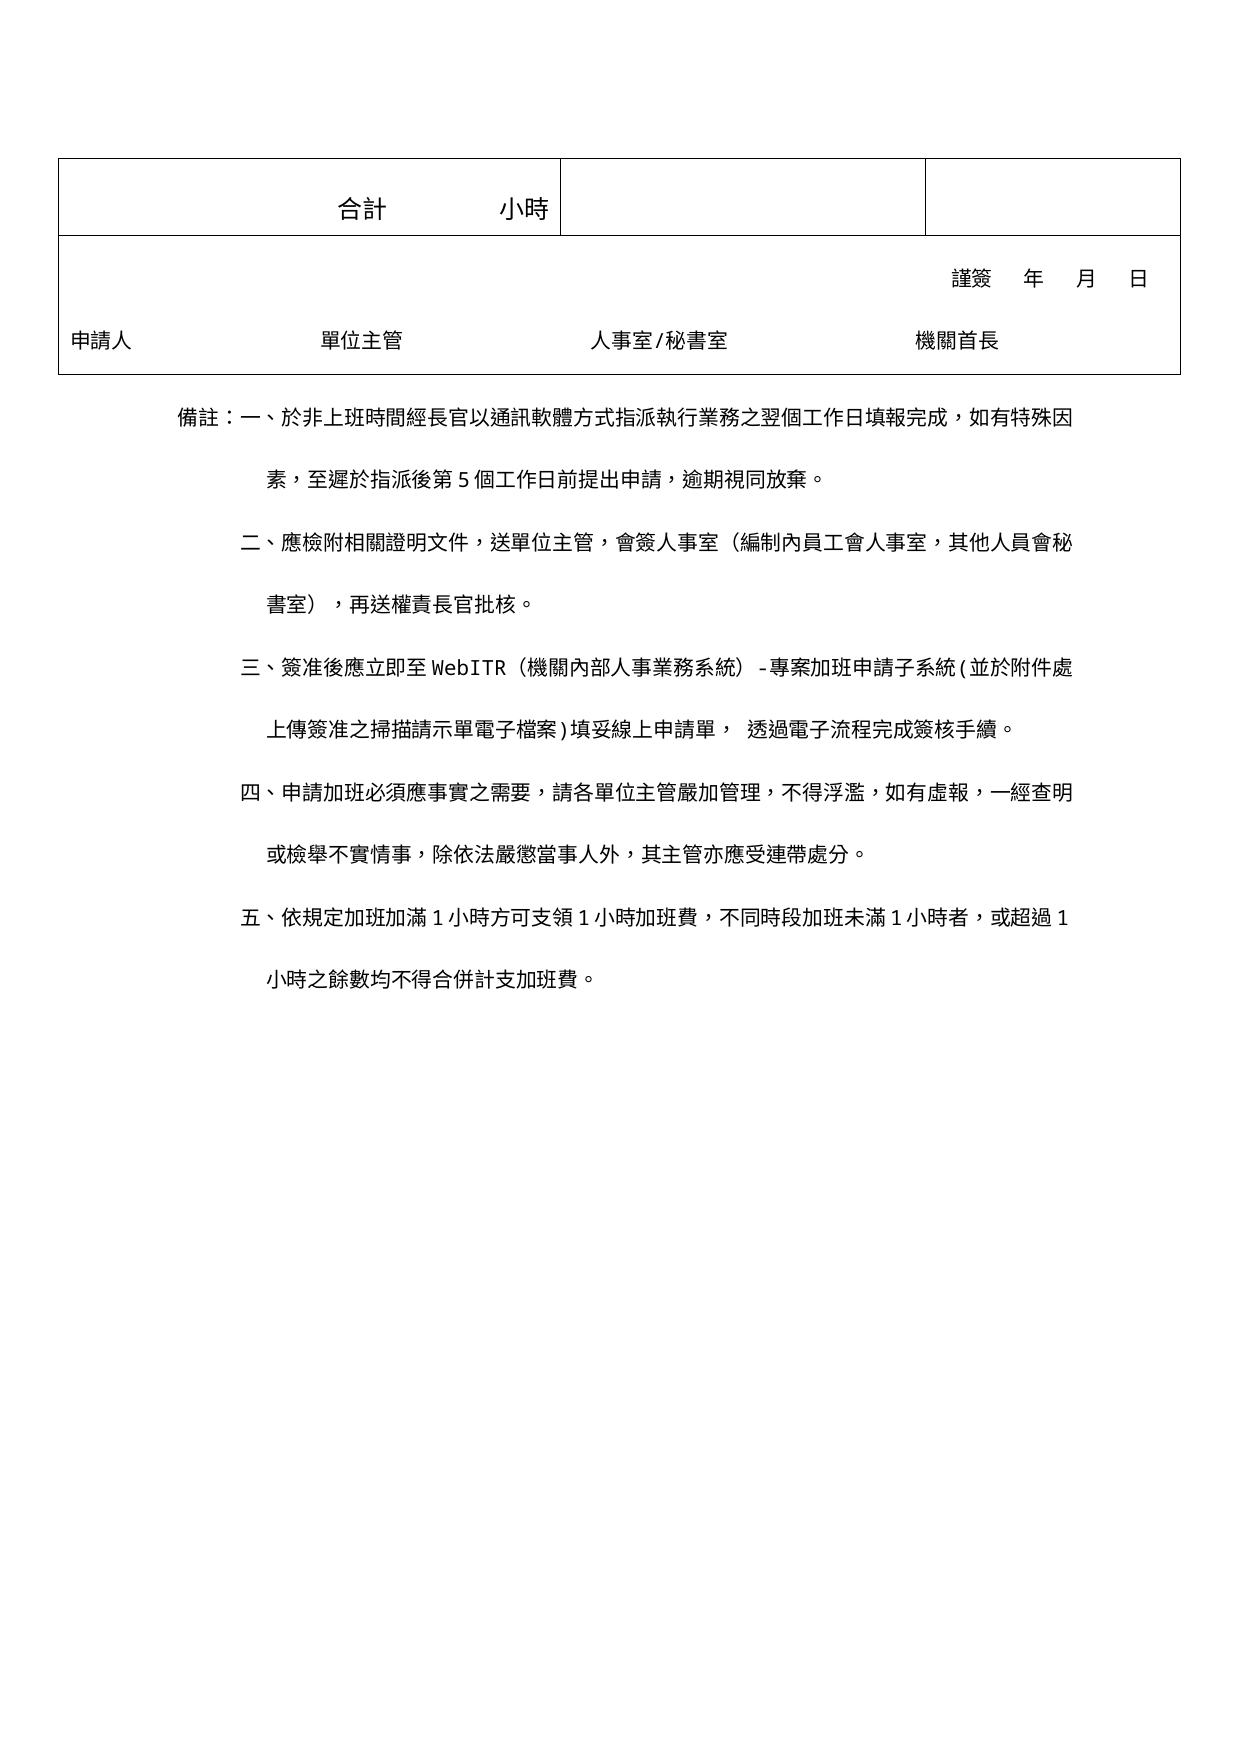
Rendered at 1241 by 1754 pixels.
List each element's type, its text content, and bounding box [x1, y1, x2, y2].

table_cell [561, 159, 925, 235]
table_cell 謹簽 年 月 日 申請人 單位主管 人事室/秘書室 機關首長 [59, 236, 1180, 373]
text 備註：一、於非上班時間經長官以通訊軟體方式指派執行業務之翌個工作日填報完成，如有特殊因素，至遲於指派後第5個工作日前提出申請，逾期視同放棄。 [177, 375, 1092, 499]
text 三、簽准後應立即至WebITR（機關內部人事業務系統）-專案加班申請子系統(並於附件處上傳簽准之掃描請示單電子檔案)填妥線上申請單， 透過電子流程完成簽核手續。 [177, 624, 1092, 749]
table_cell [926, 159, 1180, 235]
text 二、應檢附相關證明文件，送單位主管，會簽人事室（編制內員工會人事室，其他人員會秘書室），再送權責長官批核。 [177, 499, 1092, 624]
text 四、申請加班必須應事實之需要，請各單位主管嚴加管理，不得浮濫，如有虛報，一經查明或檢舉不實情事，除依法嚴懲當事人外，其主管亦應受連帶處分。 [177, 749, 1092, 874]
table_cell 合計 小時 [59, 159, 560, 235]
text 五、依規定加班加滿1小時方可支領1小時加班費，不同時段加班未滿1小時者，或超過1小時之餘數均不得合併計支加班費。 [177, 874, 1092, 999]
